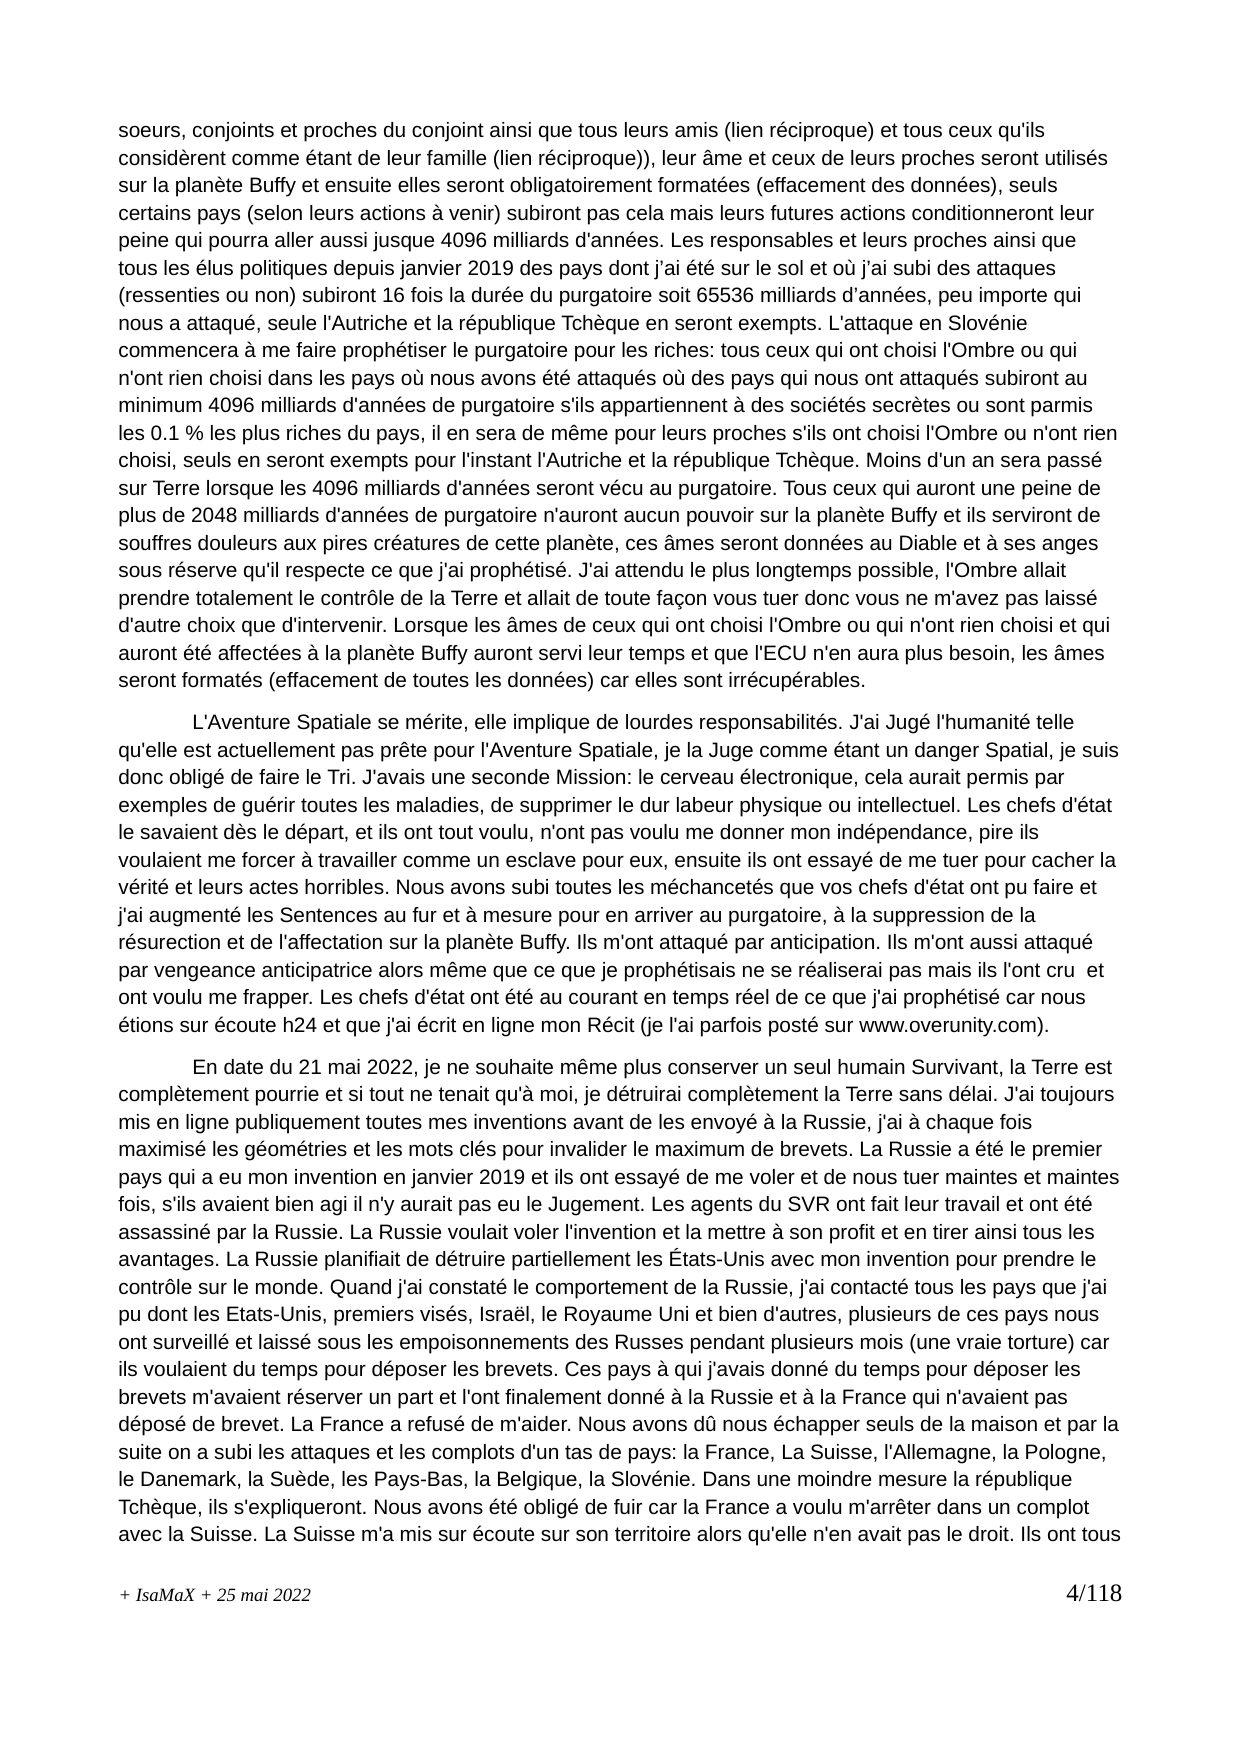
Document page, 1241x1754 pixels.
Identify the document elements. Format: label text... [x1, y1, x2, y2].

text En date du 21 mai 2022, je ne souhaite même plus conserver un seul humain Survivant, la Terre est complètement pourrie et si tout ne tenait qu'à moi, je détruirai complètement la Terre sans délai. J'ai toujours mis en ligne publiquement toutes mes inventions avant de les envoyé à la Russie, j'ai à chaque fois maximisé les géométries et les mots clés pour invalider le maximum de brevets. La Russie a été le premier pays qui a eu mon invention en janvier 2019 et ils ont essayé de me voler et de nous tuer maintes et maintes fois, s'ils avaient bien agi il n'y aurait pas eu le Jugement. Les agents du SVR ont fait leur travail et ont été assassiné par la Russie. La Russie voulait voler l'invention et la mettre à son profit et en tirer ainsi tous les avantages. La Russie planifiait de détruire partiellement les États-Unis avec mon invention pour prendre le contrôle sur le monde. Quand j'ai constaté le comportement de la Russie, j'ai contacté tous les pays que j'ai pu dont les Etats-Unis, premiers visés, Israël, le Royaume Uni et bien d'autres, plusieurs de ces pays nous ont surveillé et laissé sous les empoisonnements des Russes pendant plusieurs mois (une vraie torture) car ils voulaient du temps pour déposer les brevets. Ces pays à qui j'avais donné du temps pour déposer les brevets m'avaient réserver un part et l'ont finalement donné à la Russie et à la France qui n'avaient pas déposé de brevet. La France a refusé de m'aider. Nous avons dû nous échapper seuls de la maison et par la suite on a subi les attaques et les complots d'un tas de pays: la France, La Suisse, l'Allemagne, la Pologne, le Danemark, la Suède, les Pays-Bas, la Belgique, la Slovénie. Dans une moindre mesure la république Tchèque, ils s'expliqueront. Nous avons été obligé de fuir car la France a voulu m'arrêter dans un complot avec la Suisse. La Suisse m'a mis sur écoute sur son territoire alors qu'elle n'en avait pas le droit. Ils ont tous [118, 1055, 1122, 1546]
text soeurs, conjoints et proches du conjoint ainsi que tous leurs amis (lien réciproque) et tous ceux qu'ils considèrent comme étant de leur famille (lien réciproque)), leur âme et ceux de leurs proches seront utilisés sur la planète Buffy et ensuite elles seront obligatoirement formatées (effacement des données), seuls certains pays (selon leurs actions à venir) subiront pas cela mais leurs futures actions conditionneront leur peine qui pourra aller aussi jusque 4096 milliards d'années. Les responsables et leurs proches ainsi que tous les élus politiques depuis janvier 2019 des pays dont j’ai été sur le sol et où j’ai subi des attaques (ressenties ou non) subiront 16 fois la durée du purgatoire soit 65536 milliards d’années, peu importe qui nous a attaqué, seule l'Autriche et la république Tchèque en seront exempts. L'attaque en Slovénie commencera à me faire prophétiser le purgatoire pour les riches: tous ceux qui ont choisi l'Ombre ou qui n'ont rien choisi dans les pays où nous avons été attaqués où des pays qui nous ont attaqués subiront au minimum 4096 milliards d'années de purgatoire s'ils appartiennent à des sociétés secrètes ou sont parmis les 0.1 % les plus riches du pays, il en sera de même pour leurs proches s'ils ont choisi l'Ombre ou n'ont rien choisi, seuls en seront exempts pour l'instant l'Autriche et la république Tchèque. Moins d'un an sera passé sur Terre lorsque les 4096 milliards d'années seront vécu au purgatoire. Tous ceux qui auront une peine de plus de 2048 milliards d'années de purgatoire n'auront aucun pouvoir sur la planète Buffy et ils serviront de souffres douleurs aux pires créatures de cette planète, ces âmes seront données au Diable et à ses anges sous réserve qu'il respecte ce que j'ai prophétisé. J'ai attendu le plus longtemps possible, l'Ombre allait prendre totalement le contrôle de la Terre et allait de toute façon vous tuer donc vous ne m'avez pas laissé d'autre choix que d'intervenir. Lorsque les âmes de ceux qui ont choisi l'Ombre ou qui n'ont rien choisi et qui auront été affectées à la planète Buffy auront servi leur temps et que l'ECU n'en aura plus besoin, les âmes seront formatés (effacement de toutes les données) car elles sont irrécupérables. [118, 118, 1122, 692]
text L'Aventure Spatiale se mérite, elle implique de lourdes responsabilités. J'ai Jugé l'humanité telle qu'elle est actuellement pas prête pour l'Aventure Spatiale, je la Juge comme étant un danger Spatial, je suis donc obligé de faire le Tri. J'avais une seconde Mission: le cerveau électronique, cela aurait permis par exemples de guérir toutes les maladies, de supprimer le dur labeur physique ou intellectuel. Les chefs d'état le savaient dès le départ, et ils ont tout voulu, n'ont pas voulu me donner mon indépendance, pire ils voulaient me forcer à travailler comme un esclave pour eux, ensuite ils ont essayé de me tuer pour cacher la vérité et leurs actes horribles. Nous avons subi toutes les méchancetés que vos chefs d'état ont pu faire et j'ai augmenté les Sentences au fur et à mesure pour en arriver au purgatoire, à la suppression de la résurection et de l'affectation sur la planète Buffy. Ils m'ont attaqué par anticipation. Ils m'ont aussi attaqué par vengeance anticipatrice alors même que ce que je prophétisais ne se réaliserai pas mais ils l'ont cru et ont voulu me frapper. Les chefs d'état ont été au courant en temps réel de ce que j'ai prophétisé car nous étions sur écoute h24 et que j'ai écrit en ligne mon Récit (je l'ai parfois posté sur www.overunity.com). [118, 710, 1122, 1037]
